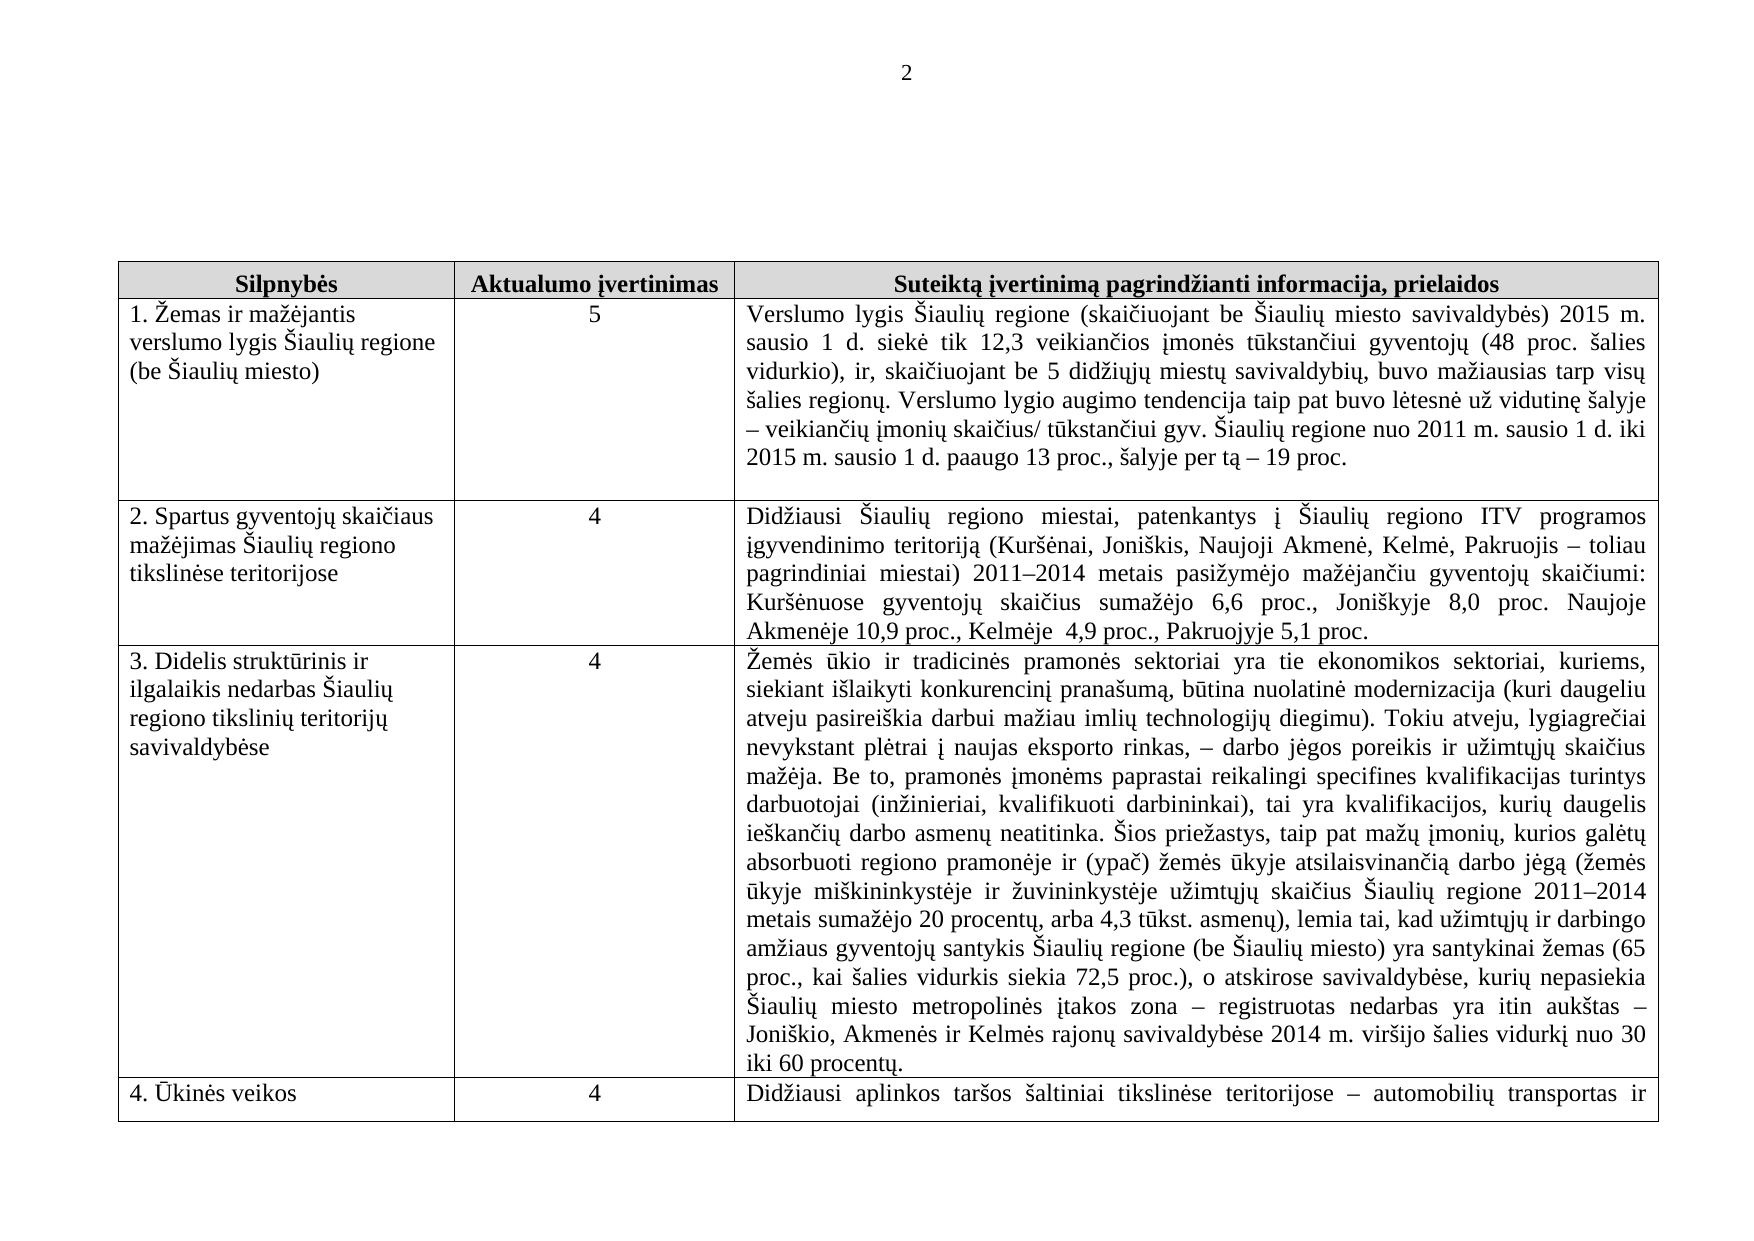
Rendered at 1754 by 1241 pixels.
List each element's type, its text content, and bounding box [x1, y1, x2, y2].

table_cell 4 [455, 1078, 734, 1121]
table_cell 3. Didelis struktūrinis ir ilgalaikis nedarbas Šiaulių regiono tikslinių teritorijų savivaldybėse [119, 646, 454, 1077]
table_header Aktualumo įvertinimas [455, 262, 734, 298]
table_cell 2. Spartus gyventojų skaičiaus mažėjimas Šiaulių regiono tikslinėse teritorijose [119, 501, 454, 645]
table_header Silpnybės [119, 262, 454, 298]
table_cell Didžiausi aplinkos taršos šaltiniai tikslinėse teritorijose – automobilių transportas ir [735, 1078, 1658, 1121]
table_cell Verslumo lygis Šiaulių regione (skaičiuojant be Šiaulių miesto savivaldybės) 2015 m. sausio 1 d. siekė tik 12,3 veikiančios įmonės tūkstančiui gyventojų (48 proc. šalies vidurkio), ir, skaičiuojant be 5 didžiųjų miestų savivaldybių, buvo mažiausias tarp visų šalies regionų. Verslumo lygio augimo tendencija taip pat buvo lėtesnė už vidutinę šalyje – veikiančių įmonių skaičius/ tūkstančiui gyv. Šiaulių regione nuo 2011 m. sausio 1 d. iki 2015 m. sausio 1 d. paaugo 13 proc., šalyje per tą – 19 proc. [735, 299, 1658, 500]
table_cell 4. Ūkinės veikos [119, 1078, 454, 1121]
table_cell Didžiausi Šiaulių regiono miestai, patenkantys į Šiaulių regiono ITV programos įgyvendinimo teritoriją (Kuršėnai, Joniškis, Naujoji Akmenė, Kelmė, Pakruojis – toliau pagrindiniai miestai) 2011–2014 metais pasižymėjo mažėjančiu gyventojų skaičiumi: Kuršėnuose gyventojų skaičius sumažėjo 6,6 proc., Joniškyje 8,0 proc. Naujoje Akmenėje 10,9 proc., Kelmėje 4,9 proc., Pakruojyje 5,1 proc. [735, 501, 1658, 645]
table_cell 4 [455, 646, 734, 1077]
table_header Suteiktą įvertinimą pagrindžianti informacija, prielaidos [735, 262, 1658, 298]
table_cell Žemės ūkio ir tradicinės pramonės sektoriai yra tie ekonomikos sektoriai, kuriems, siekiant išlaikyti konkurencinį pranašumą, būtina nuolatinė modernizacija (kuri daugeliu atveju pasireiškia darbui mažiau imlių technologijų diegimu). Tokiu atveju, lygiagrečiai nevykstant plėtrai į naujas eksporto rinkas, – darbo jėgos poreikis ir užimtųjų skaičius mažėja. Be to, pramonės įmonėms paprastai reikalingi specifines kvalifikacijas turintys darbuotojai (inžinieriai, kvalifikuoti darbininkai), tai yra kvalifikacijos, kurių daugelis ieškančių darbo asmenų neatitinka. Šios priežastys, taip pat mažų įmonių, kurios galėtų absorbuoti regiono pramonėje ir (ypač) žemės ūkyje atsilaisvinančią darbo jėgą (žemės ūkyje miškininkystėje ir žuvininkystėje užimtųjų skaičius Šiaulių regione 2011–2014 metais sumažėjo 20 procentų, arba 4,3 tūkst. asmenų), lemia tai, kad užimtųjų ir darbingo amžiaus gyventojų santykis Šiaulių regione (be Šiaulių miesto) yra santykinai žemas (65 proc., kai šalies vidurkis siekia 72,5 proc.), o atskirose savivaldybėse, kurių nepasiekia Šiaulių miesto metropolinės įtakos zona – registruotas nedarbas yra itin aukštas – Joniškio, Akmenės ir Kelmės rajonų savivaldybėse 2014 m. viršijo šalies vidurkį nuo 30 iki 60 procentų. [735, 646, 1658, 1077]
table_cell 5 [455, 299, 734, 500]
table_cell 4 [455, 501, 734, 645]
table_cell 1. Žemas ir mažėjantis verslumo lygis Šiaulių regione (be Šiaulių miesto) [119, 299, 454, 500]
